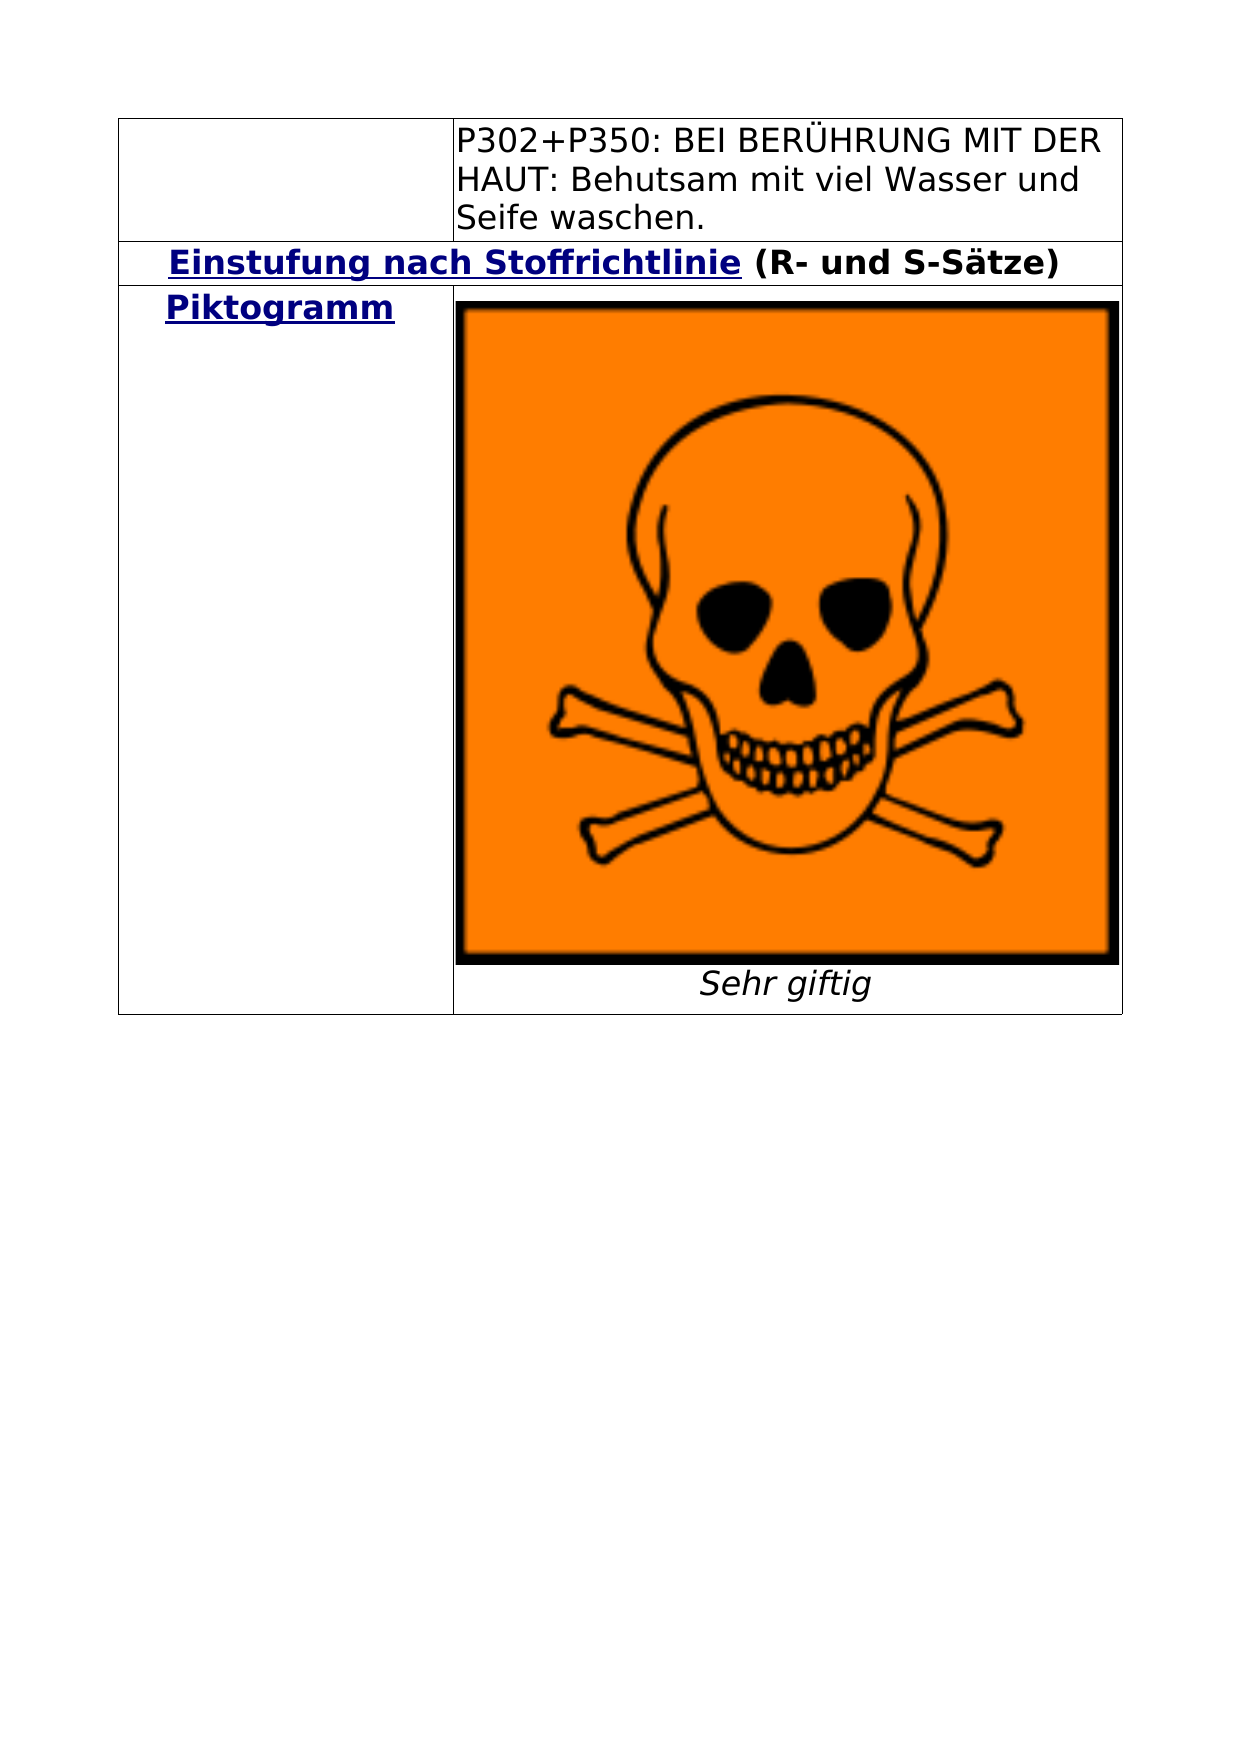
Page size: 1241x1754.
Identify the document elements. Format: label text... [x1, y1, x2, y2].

table_cell P302+P350: BEI BERÜHRUNG MIT DER HAUT: Behutsam mit viel Wasser und Seife waschen. [454, 119, 1122, 241]
table_cell Piktogramm [119, 286, 453, 1014]
table_cell Sehr giftig / Ätzend [454, 286, 1122, 1014]
table_cell [119, 119, 453, 241]
picture [455, 301, 1120, 965]
table_cell Einstufung nach Stoffrichtlinie (R- und S-Sätze) [119, 242, 1122, 285]
